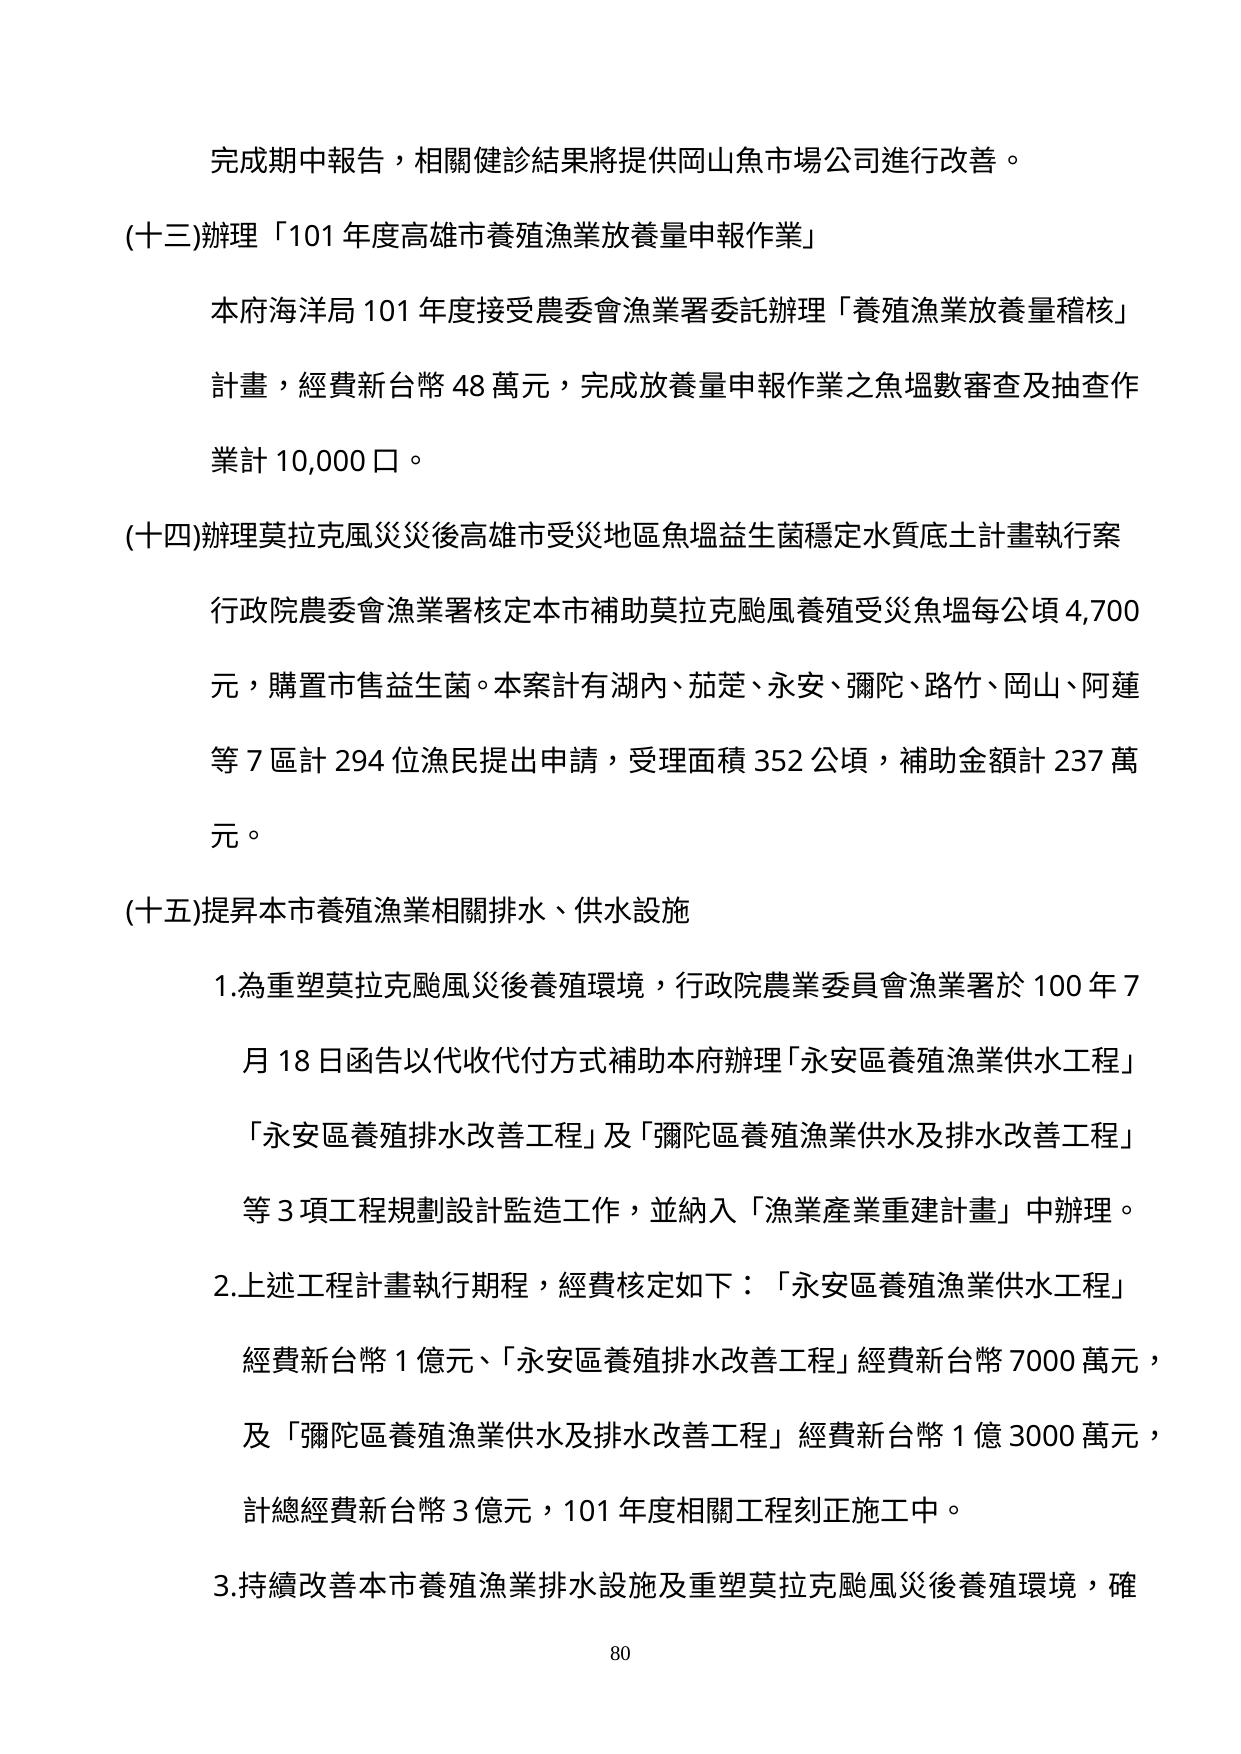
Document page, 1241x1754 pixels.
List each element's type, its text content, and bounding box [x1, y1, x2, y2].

text 3.持續改善本市養殖漁業排水設施及重塑莫拉克颱風災後養殖環境，確 [213, 1546, 1140, 1621]
text 1.為重塑莫拉克颱風災後養殖環境，行政院農業委員會漁業署於100年7月18日函告以代收代付方式補助本府辦理「永安區養殖漁業供水工程」、「永安區養殖排水改善工程」及「彌陀區養殖漁業供水及排水改善工程」等3項工程規劃設計監造工作，並納入「漁業產業重建計畫」中辦理。 [213, 946, 1140, 1246]
text (十四)辦理莫拉克風災災後高雄市受災地區魚塭益生菌穩定水質底土計畫執行案 [125, 496, 1140, 571]
text 有關岡山魚市場遷建案，本府海洋局於101年1月18日召開研商「岡山魚市場遷建相關事宜」第二次會議，與會人員咸認，該市場有遷建之必要，惟該公司99、100年度均發生虧損，為使該公司能轉虧為盈，本府海洋局已委請台灣漁業經濟發展協會辦理企業健診計畫，該協會已於7月3日完成期中報告，相關健診結果將提供岡山魚市場公司進行改善。 [210, 121, 1140, 196]
text 行政院農委會漁業署核定本市補助莫拉克颱風養殖受災魚塭每公頃4,700元，購置市售益生菌。本案計有湖內、茄萣、永安、彌陀、路竹、岡山、阿蓮等7區計294位漁民提出申請，受理面積352公頃，補助金額計237萬元。 [210, 571, 1140, 871]
text 2.上述工程計畫執行期程，經費核定如下：「永安區養殖漁業供水工程」經費新台幣1億元、「永安區養殖排水改善工程」經費新台幣7000萬元，及「彌陀區養殖漁業供水及排水改善工程」經費新台幣1億3000萬元，計總經費新台幣3億元，101年度相關工程刻正施工中。 [213, 1246, 1140, 1546]
text 本府海洋局101年度接受農委會漁業署委託辦理「養殖漁業放養量稽核」計畫，經費新台幣48萬元，完成放養量申報作業之魚塭數審查及抽查作業計10,000口。 [210, 271, 1140, 496]
text (十五)提昇本市養殖漁業相關排水、供水設施 [125, 871, 1140, 946]
text (十三)辦理「101年度高雄市養殖漁業放養量申報作業」 [125, 196, 1140, 271]
